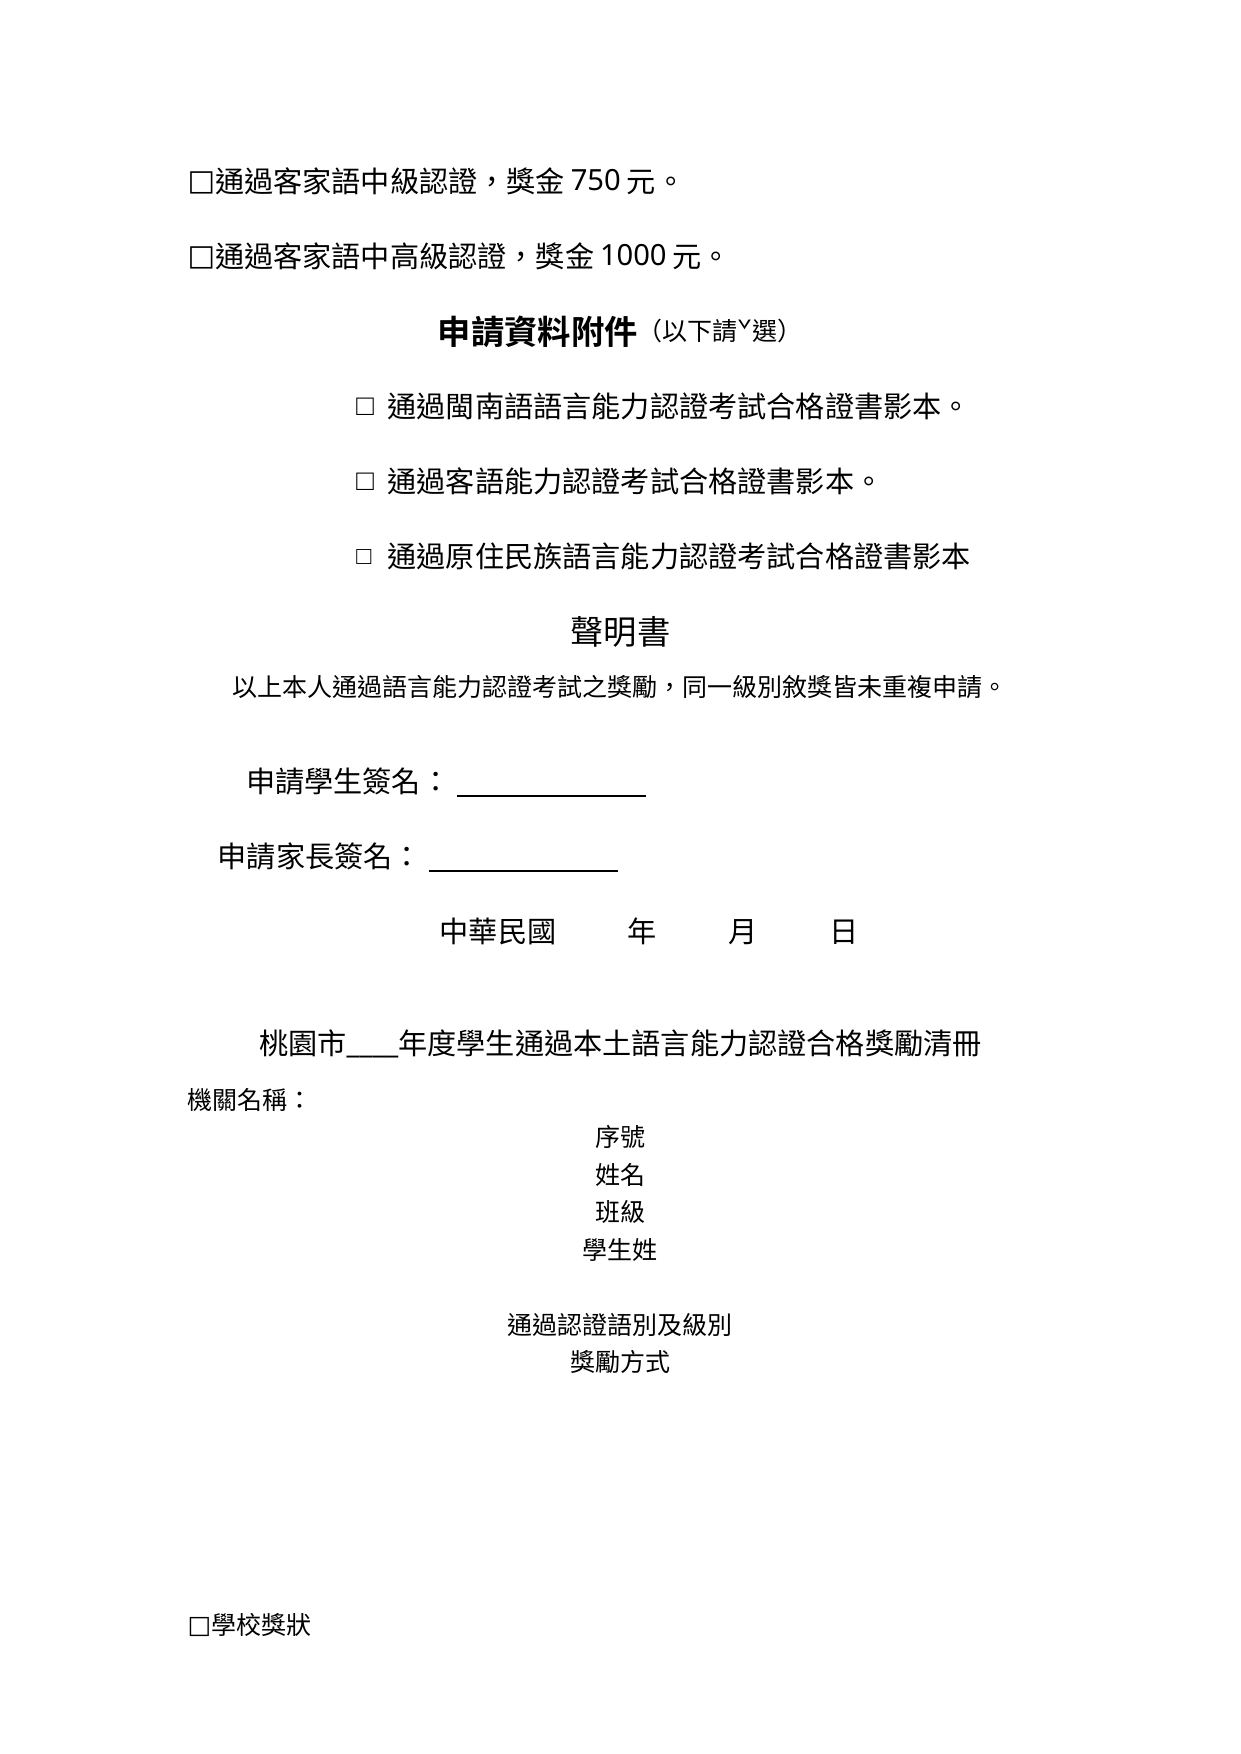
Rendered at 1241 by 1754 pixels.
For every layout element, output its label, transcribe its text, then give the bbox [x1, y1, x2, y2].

text 班級 [187, 1186, 1053, 1223]
text 學生姓 [187, 1223, 1053, 1261]
text 獎勵方式 [187, 1336, 1053, 1373]
text 以上本人通過語言能力認證考試之獎勵，同一級別敘獎皆未重複申請。 [187, 661, 1053, 698]
list 通過原住民族語言能力認證考試合格證書影本 [356, 511, 1053, 586]
text 中華民國 年 月 日 [246, 886, 1053, 961]
text □學校獎狀 [187, 1598, 1053, 1636]
text 桃園市____年度學生通過本土語言能力認證合格獎勵清冊 [187, 998, 1053, 1073]
text 申請資料附件（以下請ˇ選） [187, 286, 1053, 361]
text 申請家長簽名： [187, 811, 1053, 886]
list 通過客語能力認證考試合格證書影本。 [356, 436, 1053, 511]
text 姓名 [187, 1148, 1053, 1186]
text □通過客家語中高級認證，獎金1000元。 [187, 211, 1053, 286]
text 通過認證語別及級別 [187, 1298, 1053, 1336]
text 聲明書 [187, 586, 1053, 661]
text 序號 [187, 1111, 1053, 1148]
list 通過閩南語語言能力認證考試合格證書影本。 [356, 361, 1053, 436]
text □通過客家語中級認證，獎金750元。 [187, 136, 1053, 211]
text 機關名稱： [187, 1073, 1053, 1111]
text 申請學生簽名： [246, 736, 1053, 811]
